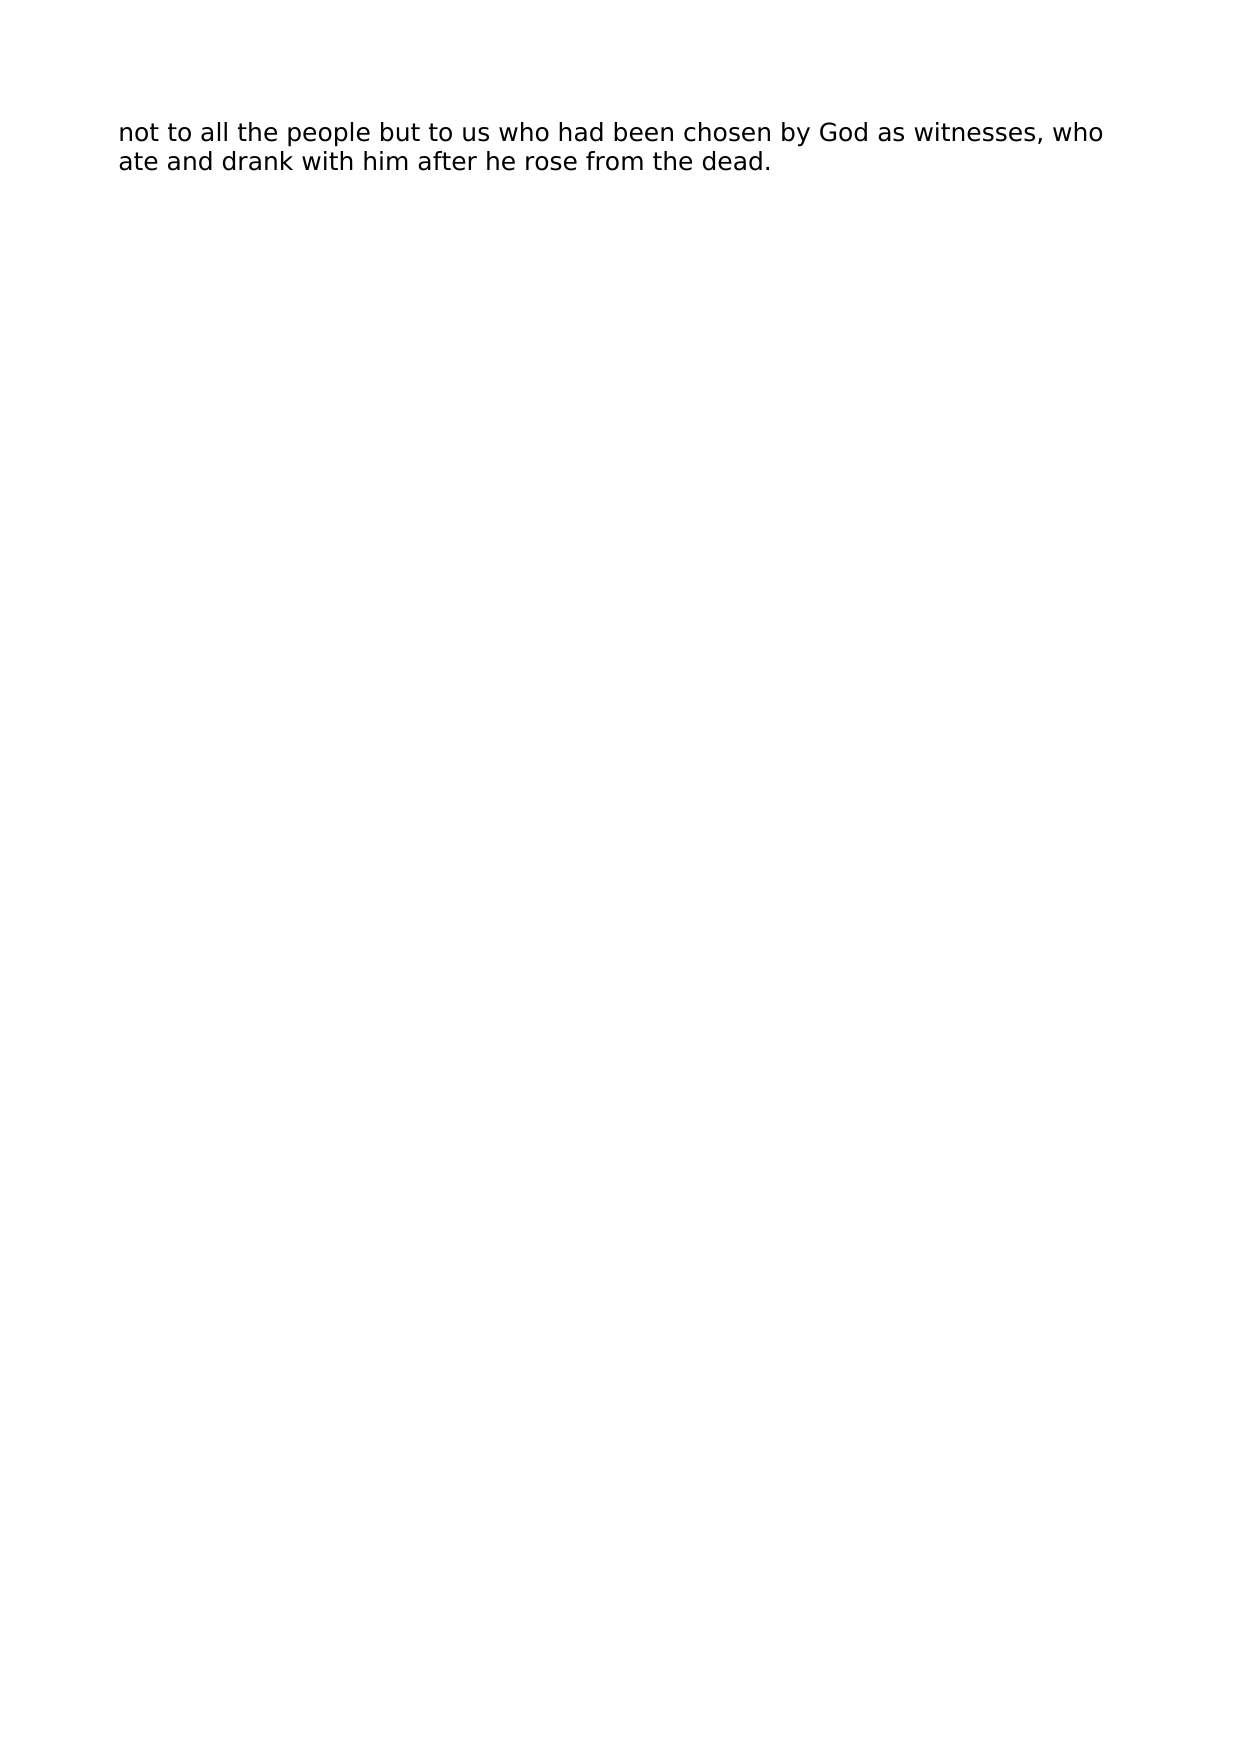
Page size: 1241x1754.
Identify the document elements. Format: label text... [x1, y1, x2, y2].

text not to all the people but to us who had been chosen by God as witnesses, who ate and drank with him after he rose from the dead. [118, 118, 1122, 176]
